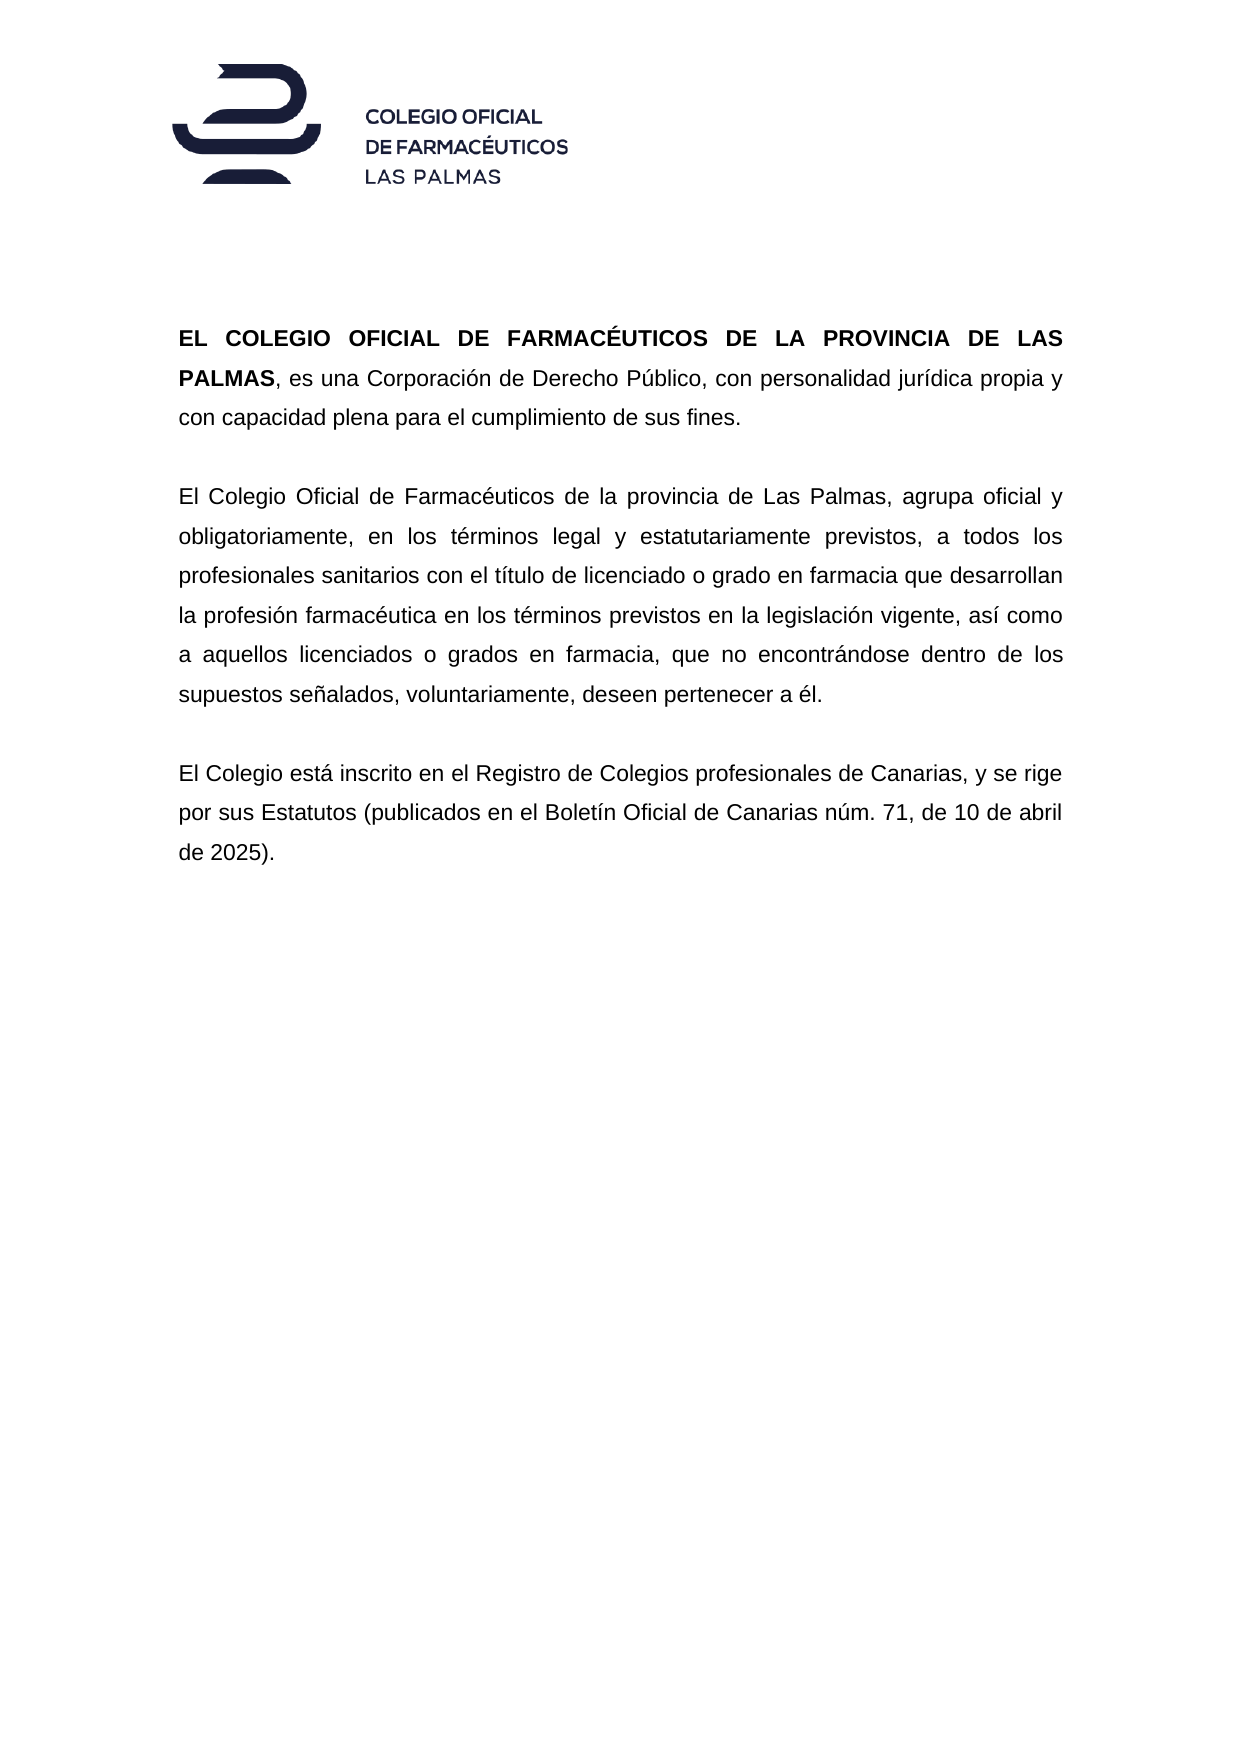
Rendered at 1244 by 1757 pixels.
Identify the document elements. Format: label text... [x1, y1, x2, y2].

text EL COLEGIO OFICIAL DE FARMACÉUTICOS DE LA PROVINCIA DE LAS PALMAS, es una Corporación de Derecho Público, con personalidad jurídica propia y con capacidad plena para el cumplimiento de sus fines. [178, 325, 1064, 431]
text El Colegio Oficial de Farmacéuticos de la provincia de Las Palmas, agrupa oficial y obligatoriamente, en los términos legal y estatutariamente previstos, a todos los profesionales sanitarios con el título de licenciado o grado en farmacia que desarrollan la profesión farmacéutica en los términos previstos en la legislación vigente, así como a aquellos licenciados o grados en farmacia, que no encontrándose dentro de los supuestos señalados, voluntariamente, deseen pertenecer a él. [178, 483, 1064, 707]
text El Colegio está inscrito en el Registro de Colegios profesionales de Canarias, y se rige por sus Estatutos (publicados en el Boletín Oficial de Canarias núm. 71, de 10 de abril de 2025). [178, 759, 1064, 865]
